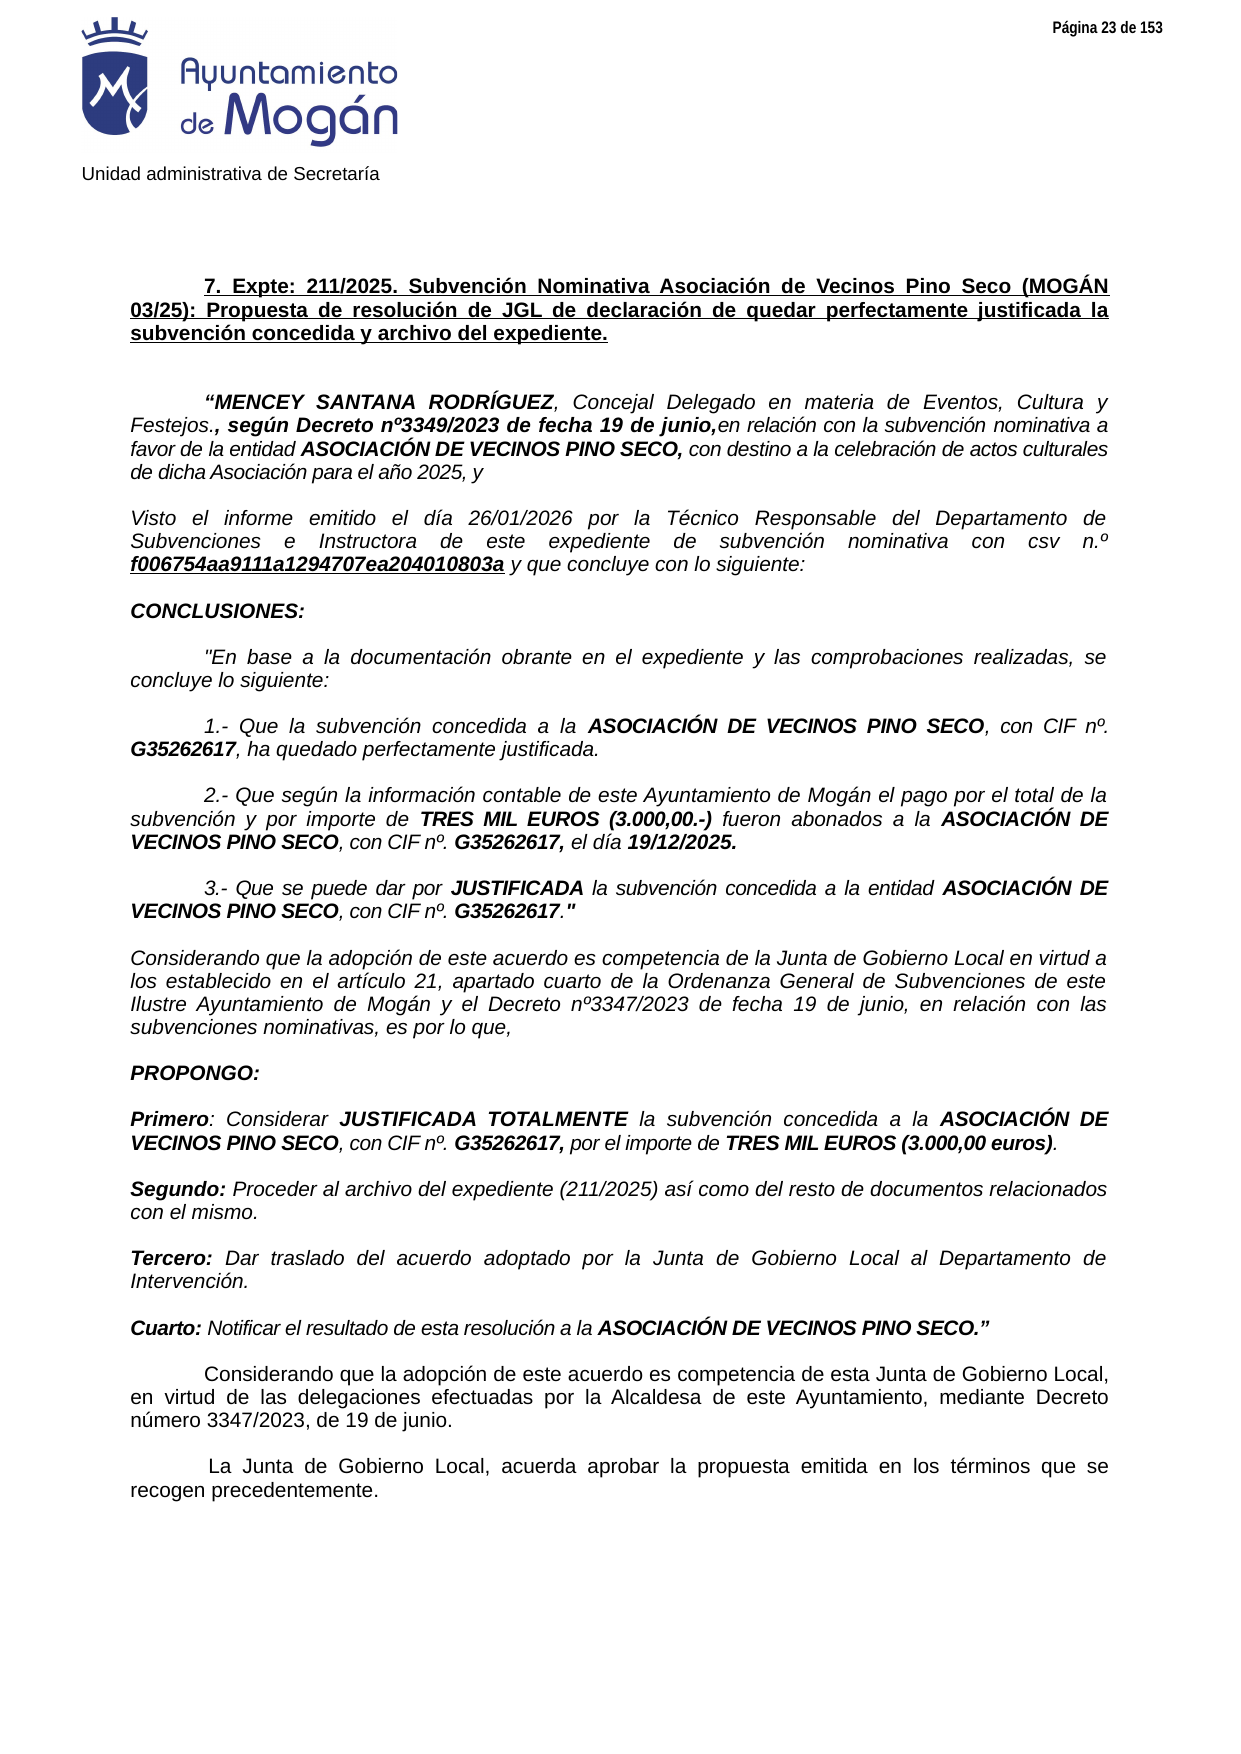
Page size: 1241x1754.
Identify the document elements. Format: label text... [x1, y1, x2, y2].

text CONCLUSIONES: [130, 599, 1110, 622]
text PROPONGO: [130, 1062, 1110, 1085]
text Considerando que la adopción de este acuerdo es competencia de la Junta de Gobierno Local en virtud a los establecido en el artículo 21, apartado cuarto de la Ordenanza General de Subvenciones de este Ilustre Ayuntamiento de Mogán y el Decreto nº3347/2023 de fecha 19 de junio, en relación con las subvenciones nominativas, es por lo que, [130, 946, 1110, 1039]
text Visto el informe emitido el día 26/01/2026 por la Técnico Responsable del Departamento de Subvenciones e Instructora de este expediente de subvención nominativa con csv n.º f006754aa9111a1294707ea204010803a y que concluye con lo siguiente: [130, 507, 1110, 576]
text 2.- Que según la información contable de este Ayuntamiento de Mogán el pago por el total de la subvención y por importe de TRES MIL EUROS (3.000,00.-) fueron abonados a la ASOCIACIÓN DE VECINOS PINO SECO, con CIF nº. G35262617, el día 19/12/2025. [130, 784, 1110, 854]
text Primero: Considerar JUSTIFICADA TOTALMENTE la subvención concedida a la ASOCIACIÓN DE VECINOS PINO SECO, con CIF nº. G35262617, por el importe de TRES MIL EUROS (3.000,00 euros). [130, 1108, 1110, 1154]
text “MENCEY SANTANA RODRÍGUEZ, Concejal Delegado en materia de Eventos, Cultura y Festejos., según Decreto nº3349/2023 de fecha 19 de junio,en relación con la subvención nominativa a favor de la entidad ASOCIACIÓN DE VECINOS PINO SECO, con destino a la celebración de actos culturales de dicha Asociación para el año 2025, y [130, 391, 1110, 484]
text 3.- Que se puede dar por JUSTIFICADA la subvención concedida a la entidad ASOCIACIÓN DE VECINOS PINO SECO, con CIF nº. G35262617." [130, 877, 1110, 923]
text Cuarto: Notificar el resultado de esta resolución a la ASOCIACIÓN DE VECINOS PINO SECO.” [130, 1316, 1110, 1339]
text Segundo: Proceder al archivo del expediente (211/2025) así como del resto de documentos relacionados con el mismo. [130, 1177, 1110, 1224]
picture [81, 17, 398, 153]
text 7. Expte: 211/2025. Subvención Nominativa Asociación de Vecinos Pino Seco (MOGÁN 03/25): Propuesta de resolución de JGL de declaración de quedar perfectamente justificada la subvención concedida y archivo del expediente. [130, 275, 1110, 344]
text Considerando que la adopción de este acuerdo es competencia de esta Junta de Gobierno Local, en virtud de las delegaciones efectuadas por la Alcaldesa de este Ayuntamiento, mediante Decreto número 3347/2023, de 19 de junio. [130, 1362, 1110, 1432]
text Tercero: Dar traslado del acuerdo adoptado por la Junta de Gobierno Local al Departamento de Intervención. [130, 1247, 1110, 1293]
text "En base a la documentación obrante en el expediente y las comprobaciones realizadas, se concluye lo siguiente: [130, 645, 1110, 692]
text La Junta de Gobierno Local, acuerda aprobar la propuesta emitida en los términos que se recogen precedentemente. [130, 1455, 1110, 1501]
text 1.- Que la subvención concedida a la ASOCIACIÓN DE VECINOS PINO SECO, con CIF nº. G35262617, ha quedado perfectamente justificada. [130, 715, 1110, 761]
